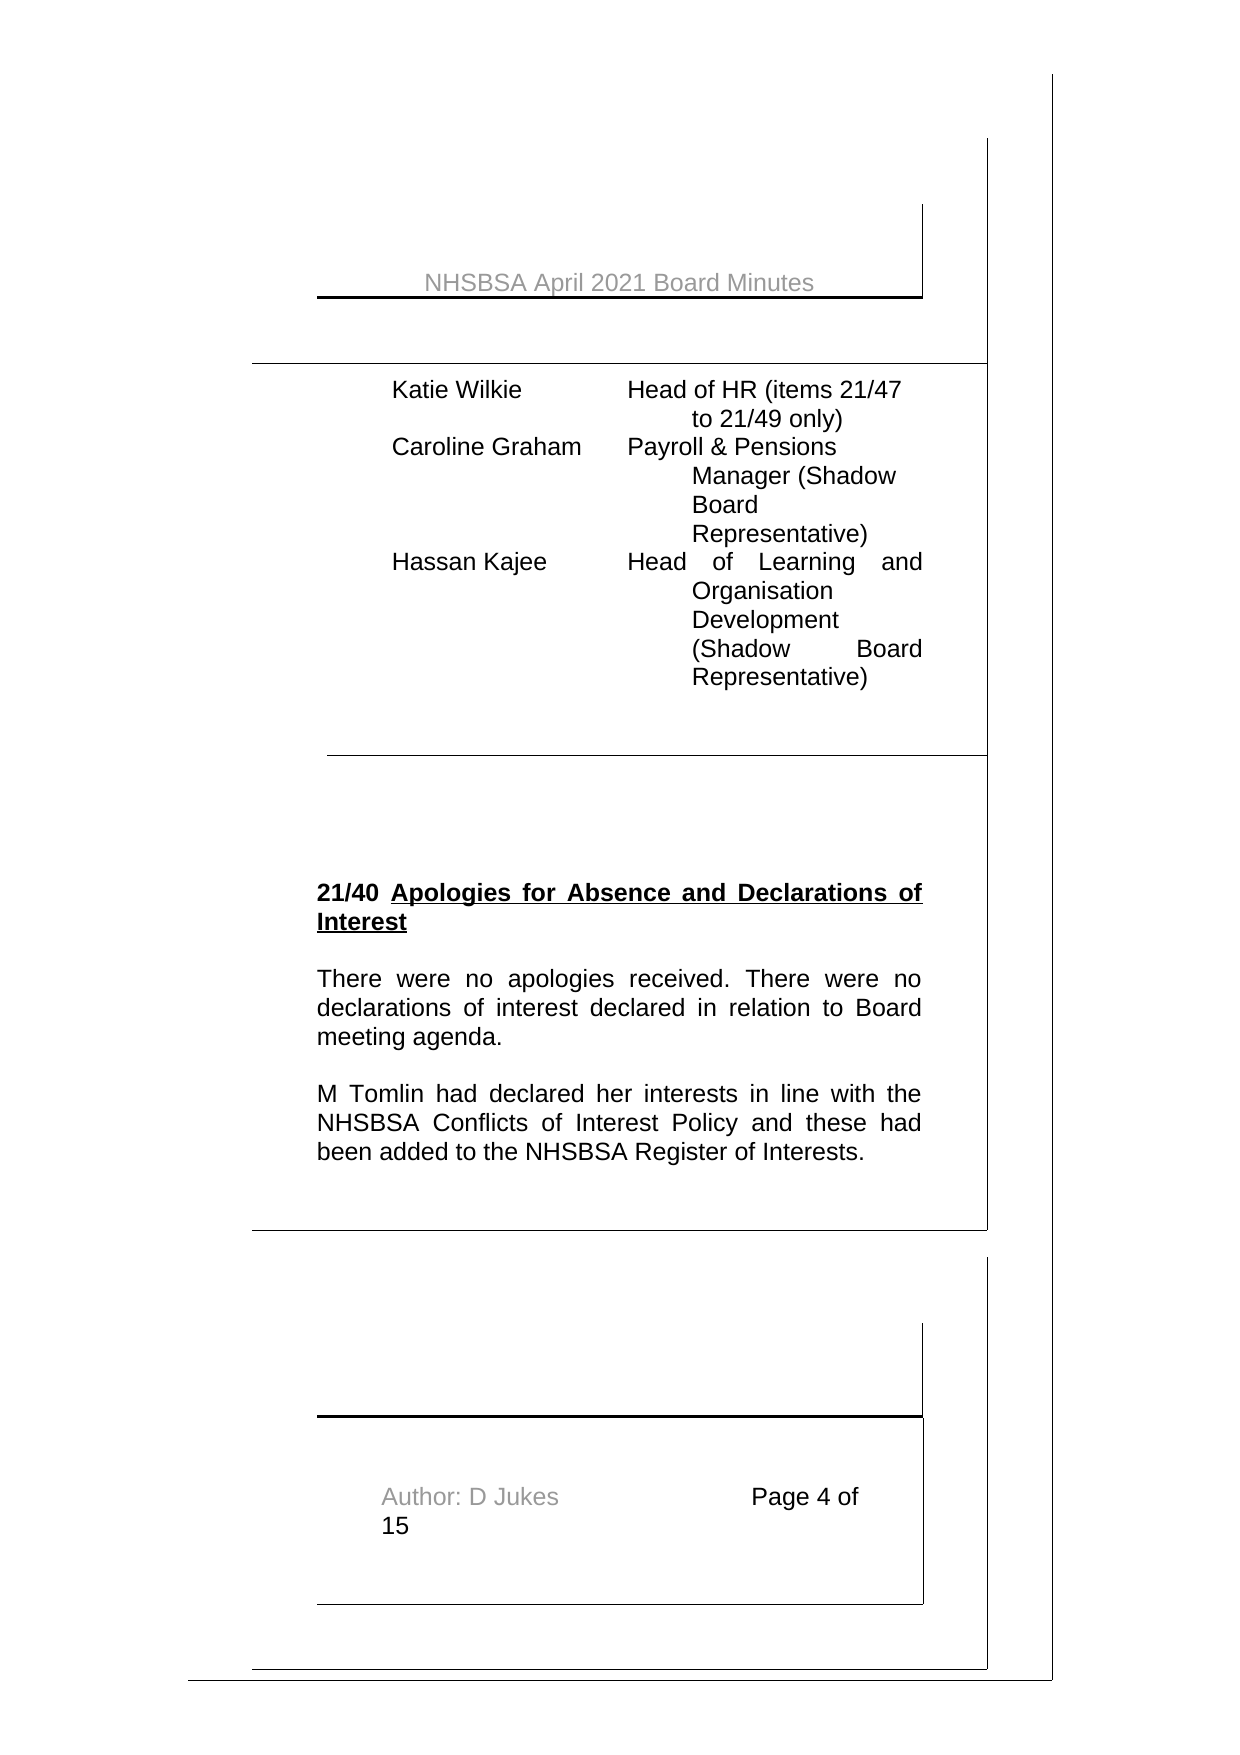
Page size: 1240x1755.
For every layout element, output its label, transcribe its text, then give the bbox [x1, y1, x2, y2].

text Hassan Kajee Head of Learning and Organisation Development (Shadow Board Representative) [327, 547, 987, 755]
text 21/40 Apologies for Absence and Declarations of Interest [252, 878, 987, 935]
text Katie Wilkie Head of HR (items 21/47 to 21/49 only) [327, 310, 987, 432]
text There were no apologies received. There were no declarations of interest declared in relation to Board meeting agenda. [252, 964, 987, 1050]
text M Tomlin had declared her interests in line with the NHSBSA Conflicts of Interest Policy and these had been added to the NHSBSA Register of Interests. [252, 1079, 987, 1230]
text Caroline Graham Payroll & Pensions Manager (Shadow Board Representative) [327, 432, 987, 547]
